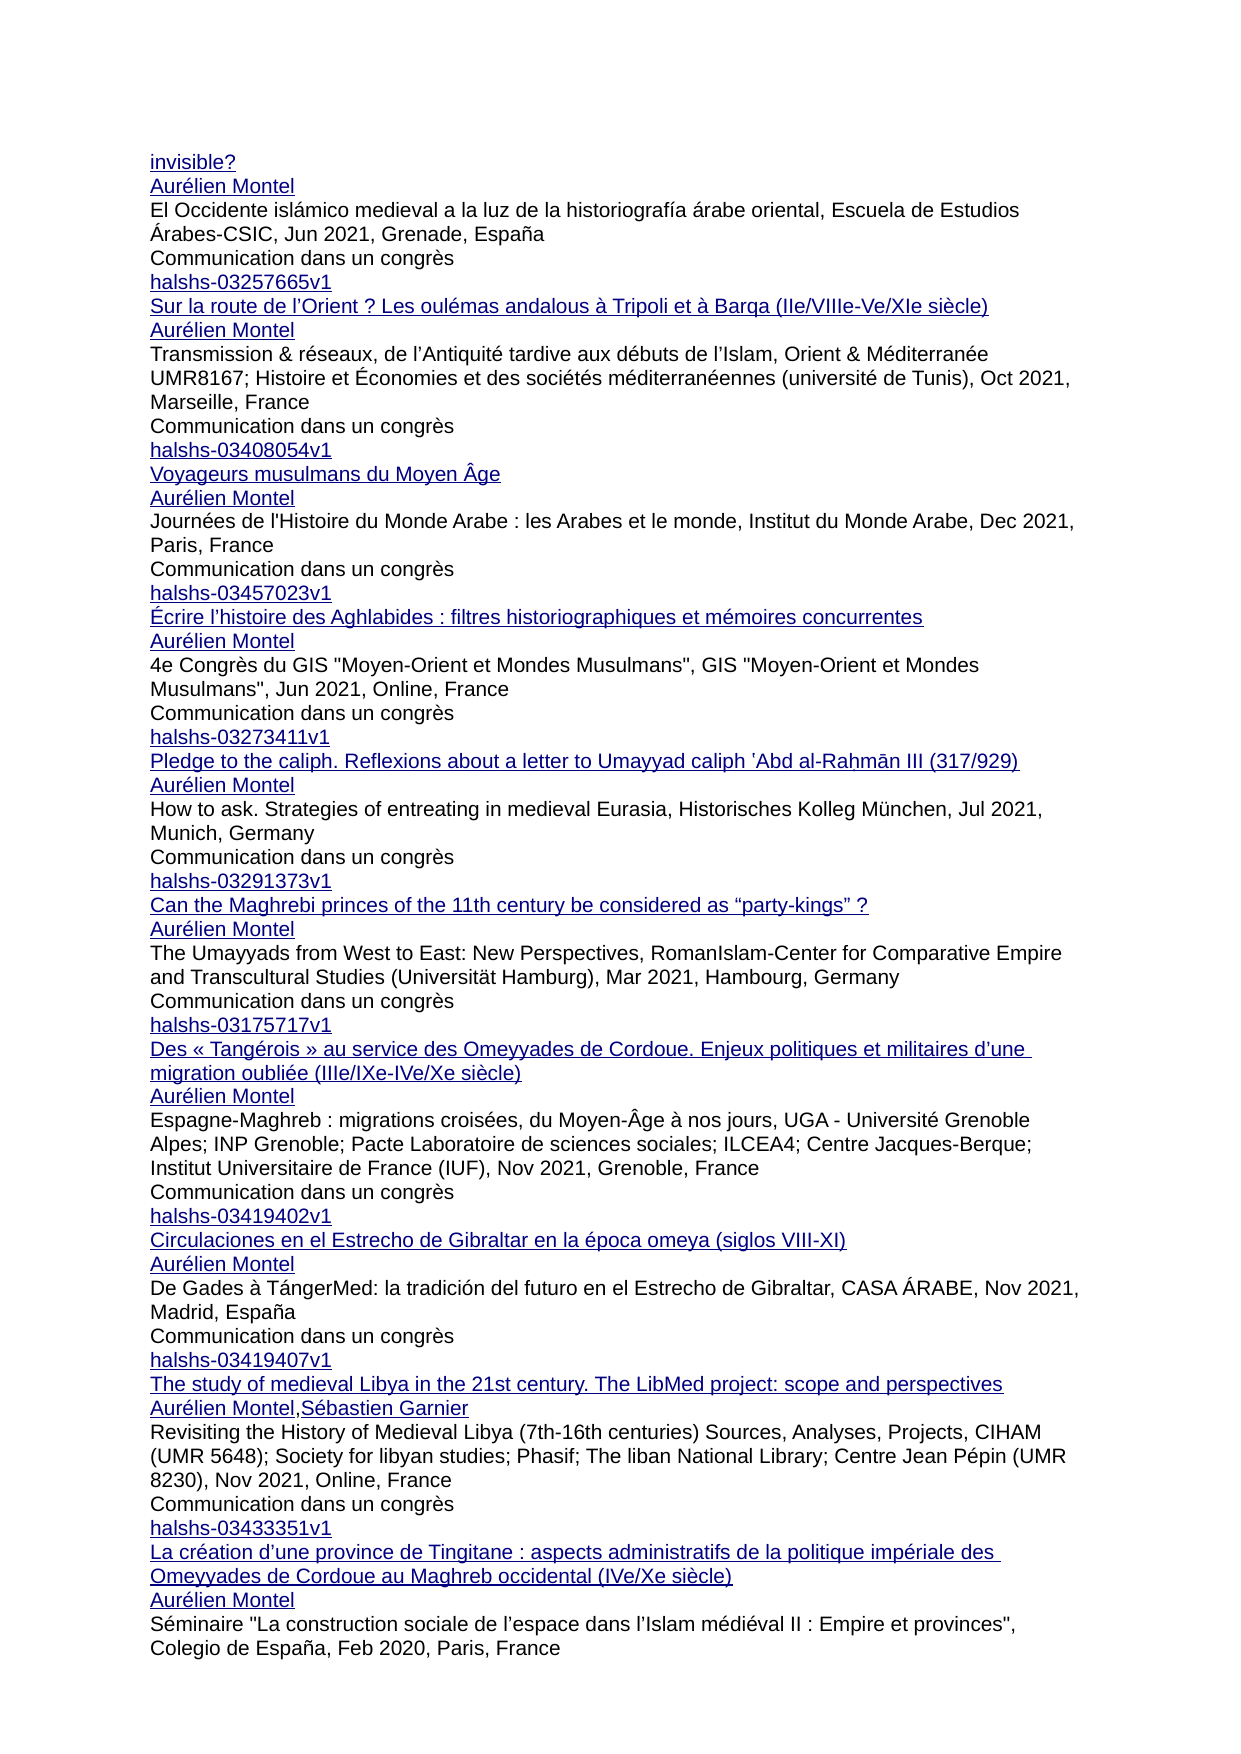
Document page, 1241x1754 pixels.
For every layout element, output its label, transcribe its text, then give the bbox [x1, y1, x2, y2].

table_cell invisible? Aurélien Montel El Occidente islámico medieval a la luz de la historiografía árabe oriental, Escuela de Estudios Árabes-CSIC, Jun 2021, Grenade, España Communication dans un congrès halshs-03257665v1 [150, 150, 1090, 294]
table_cell The study of medieval Libya in the 21st century. The LibMed project: scope and perspectives Aurélien Montel,Sébastien Garnier Revisiting the History of Medieval Libya (7th-16th centuries) Sources, Analyses, Projects, CIHAM (UMR 5648); Society for libyan studies; Phasif; The liban National Library; Centre Jean Pépin (UMR 8230), Nov 2021, Online, France Communication dans un congrès halshs-03433351v1 [150, 1372, 1090, 1539]
table_cell Sur la route de l’Orient ? Les oulémas andalous à Tripoli et à Barqa (IIe/VIIIe-Ve/XIe siècle) Aurélien Montel Transmission & réseaux, de l’Antiquité tardive aux débuts de l’Islam, Orient & Méditerranée UMR8167; Histoire et Économies et des sociétés méditerranéennes (université de Tunis), Oct 2021, Marseille, France Communication dans un congrès halshs-03408054v1 [150, 294, 1090, 461]
table_cell Can the Maghrebi princes of the 11th century be considered as “party-kings” ? Aurélien Montel The Umayyads from West to East: New Perspectives, RomanIslam-Center for Comparative Empire and Transcultural Studies (Universität Hamburg), Mar 2021, Hambourg, Germany Communication dans un congrès halshs-03175717v1 [150, 893, 1090, 1036]
table_cell Pledge to the caliph. Reflexions about a letter to Umayyad caliph ʽAbd al-Raḥmān III (317/929) Aurélien Montel How to ask. Strategies of entreating in medieval Eurasia, Historisches Kolleg München, Jul 2021, Munich, Germany Communication dans un congrès halshs-03291373v1 [150, 749, 1090, 893]
table_cell Écrire l’histoire des Aghlabides : filtres historiographiques et mémoires concurrentes Aurélien Montel 4e Congrès du GIS "Moyen-Orient et Mondes Musulmans", GIS "Moyen-Orient et Mondes Musulmans", Jun 2021, Online, France Communication dans un congrès halshs-03273411v1 [150, 605, 1090, 749]
table_cell Voyageurs musulmans du Moyen Âge Aurélien Montel Journées de l'Histoire du Monde Arabe : les Arabes et le monde, Institut du Monde Arabe, Dec 2021, Paris, France Communication dans un congrès halshs-03457023v1 [150, 461, 1090, 605]
table_cell Circulaciones en el Estrecho de Gibraltar en la época omeya (siglos VIII-XI) Aurélien Montel De Gades à TángerMed: la tradición del futuro en el Estrecho de Gibraltar, CASA ÁRABE, Nov 2021, Madrid, España Communication dans un congrès halshs-03419407v1 [150, 1228, 1090, 1372]
table_cell Des « Tangérois » au service des Omeyyades de Cordoue. Enjeux politiques et militaires d’une migration oubliée (IIIe/IXe-IVe/Xe siècle) Aurélien Montel Espagne-Maghreb : migrations croisées, du Moyen-Âge à nos jours, UGA - Université Grenoble Alpes; INP Grenoble; Pacte Laboratoire de sciences sociales; ILCEA4; Centre Jacques-Berque; Institut Universitaire de France (IUF), Nov 2021, Grenoble, France Communication dans un congrès halshs-03419402v1 [150, 1036, 1090, 1228]
table_cell La création d’une province de Tingitane : aspects administratifs de la politique impériale des Omeyyades de Cordoue au Maghreb occidental (IVe/Xe siècle) Aurélien Montel Séminaire "La construction sociale de l’espace dans l’Islam médiéval II : Empire et provinces", Colegio de España, Feb 2020, Paris, France [150, 1540, 1090, 1659]
